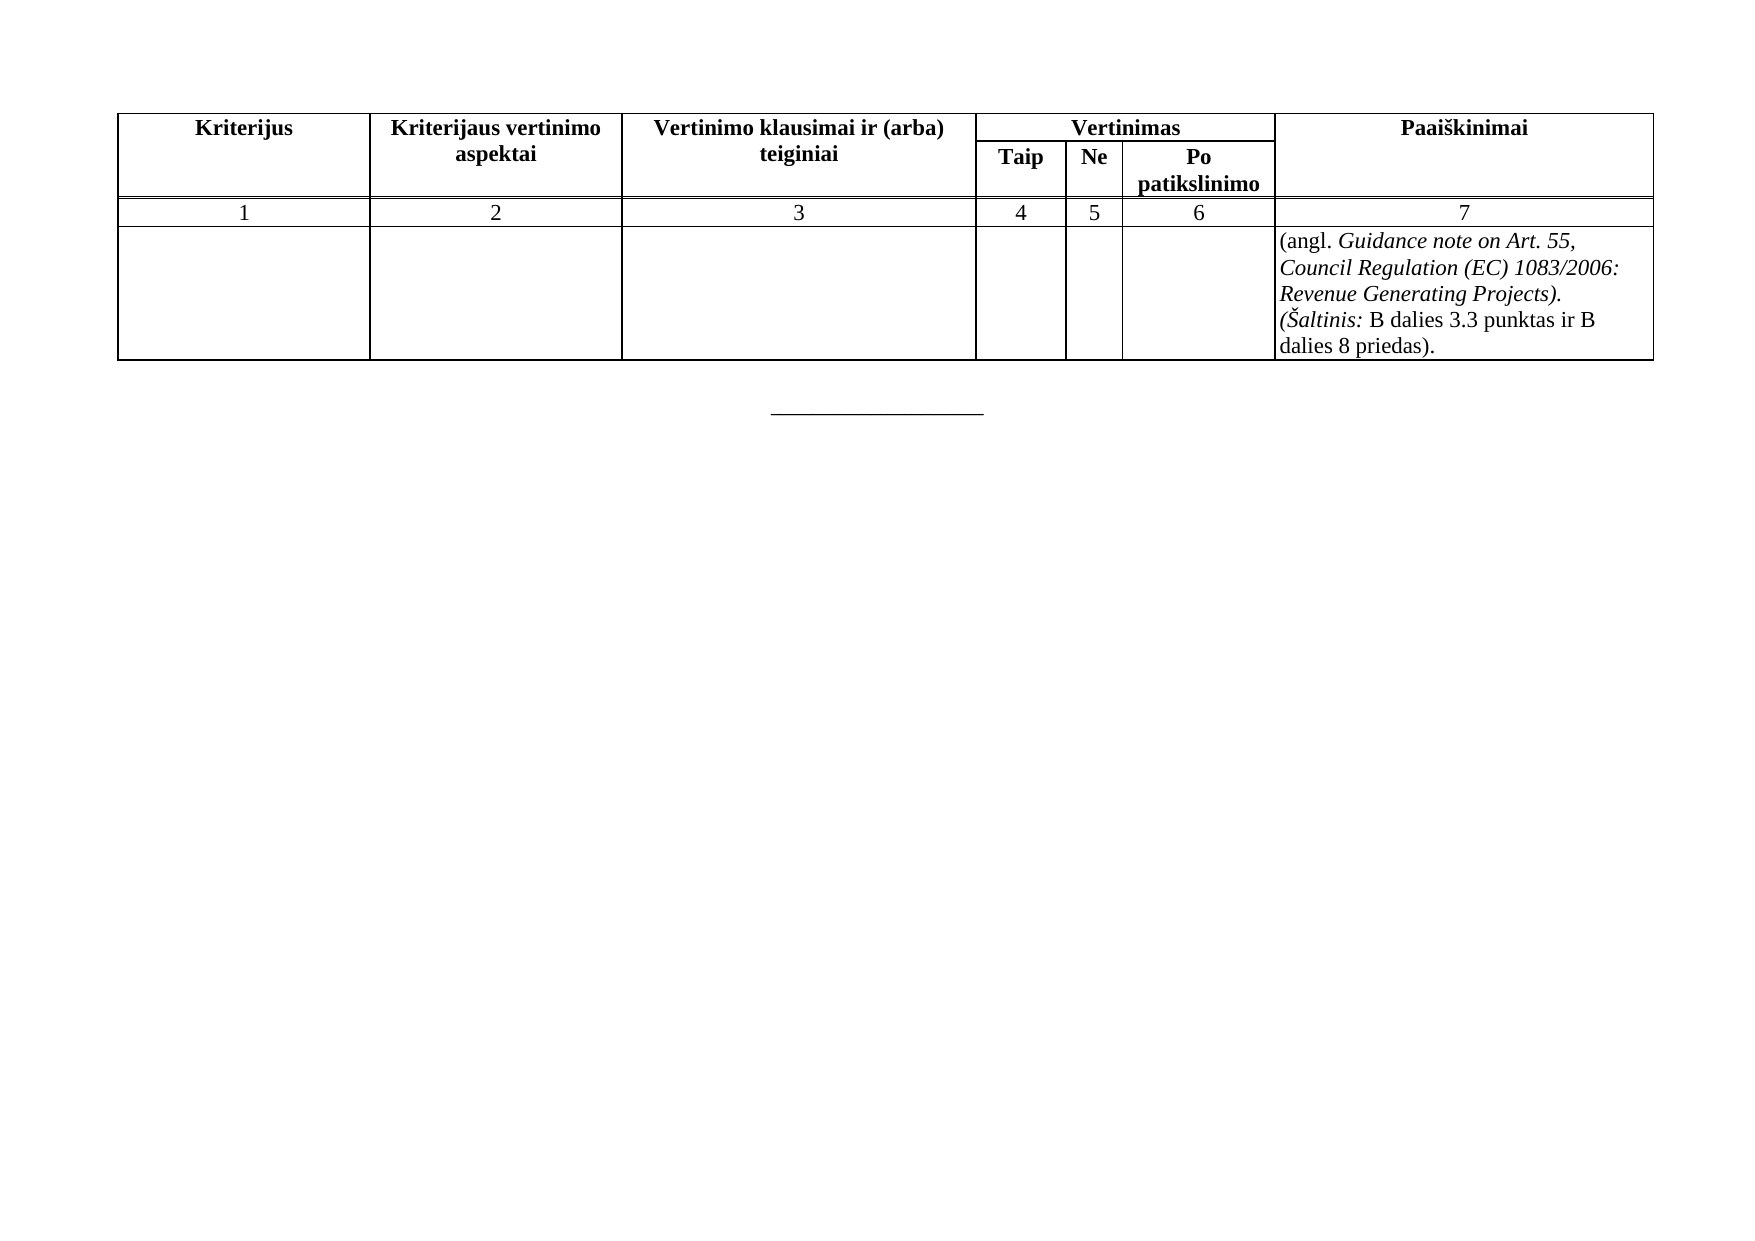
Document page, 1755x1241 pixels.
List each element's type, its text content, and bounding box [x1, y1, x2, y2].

table_cell 1 [119, 199, 369, 226]
table_header Vertinimas [977, 114, 1274, 140]
table_cell 3 [623, 199, 975, 226]
table_header Kriterijaus vertinimo aspektai [371, 114, 621, 196]
table_cell Po patikslinimo [1123, 142, 1274, 196]
table_cell [623, 227, 975, 359]
table_cell 7 [1276, 199, 1653, 226]
table_cell 6 [1123, 199, 1274, 226]
table_cell Taip [977, 142, 1065, 196]
table_cell [119, 227, 369, 359]
table_cell 2 [371, 199, 621, 226]
text _________________ [118, 389, 1636, 418]
table_header Vertinimo klausimai ir (arba) teiginiai [623, 114, 975, 196]
table_cell Ne [1067, 142, 1122, 196]
table_cell [371, 227, 621, 359]
table_cell [977, 227, 1065, 359]
table_cell 5 [1067, 199, 1122, 226]
table_cell [1123, 227, 1274, 359]
table_header Paaiškinimai [1276, 114, 1653, 196]
table_cell [1067, 227, 1122, 359]
table_header Kriterijus [119, 114, 369, 196]
table_cell (angl. Guidance note on Art. 55, Council Regulation (EC) 1083/2006: Revenue Generating Projects). (Šaltinis: B dalies 3.3 punktas ir B dalies 8 priedas). [1276, 227, 1653, 359]
table_cell 4 [977, 199, 1065, 226]
